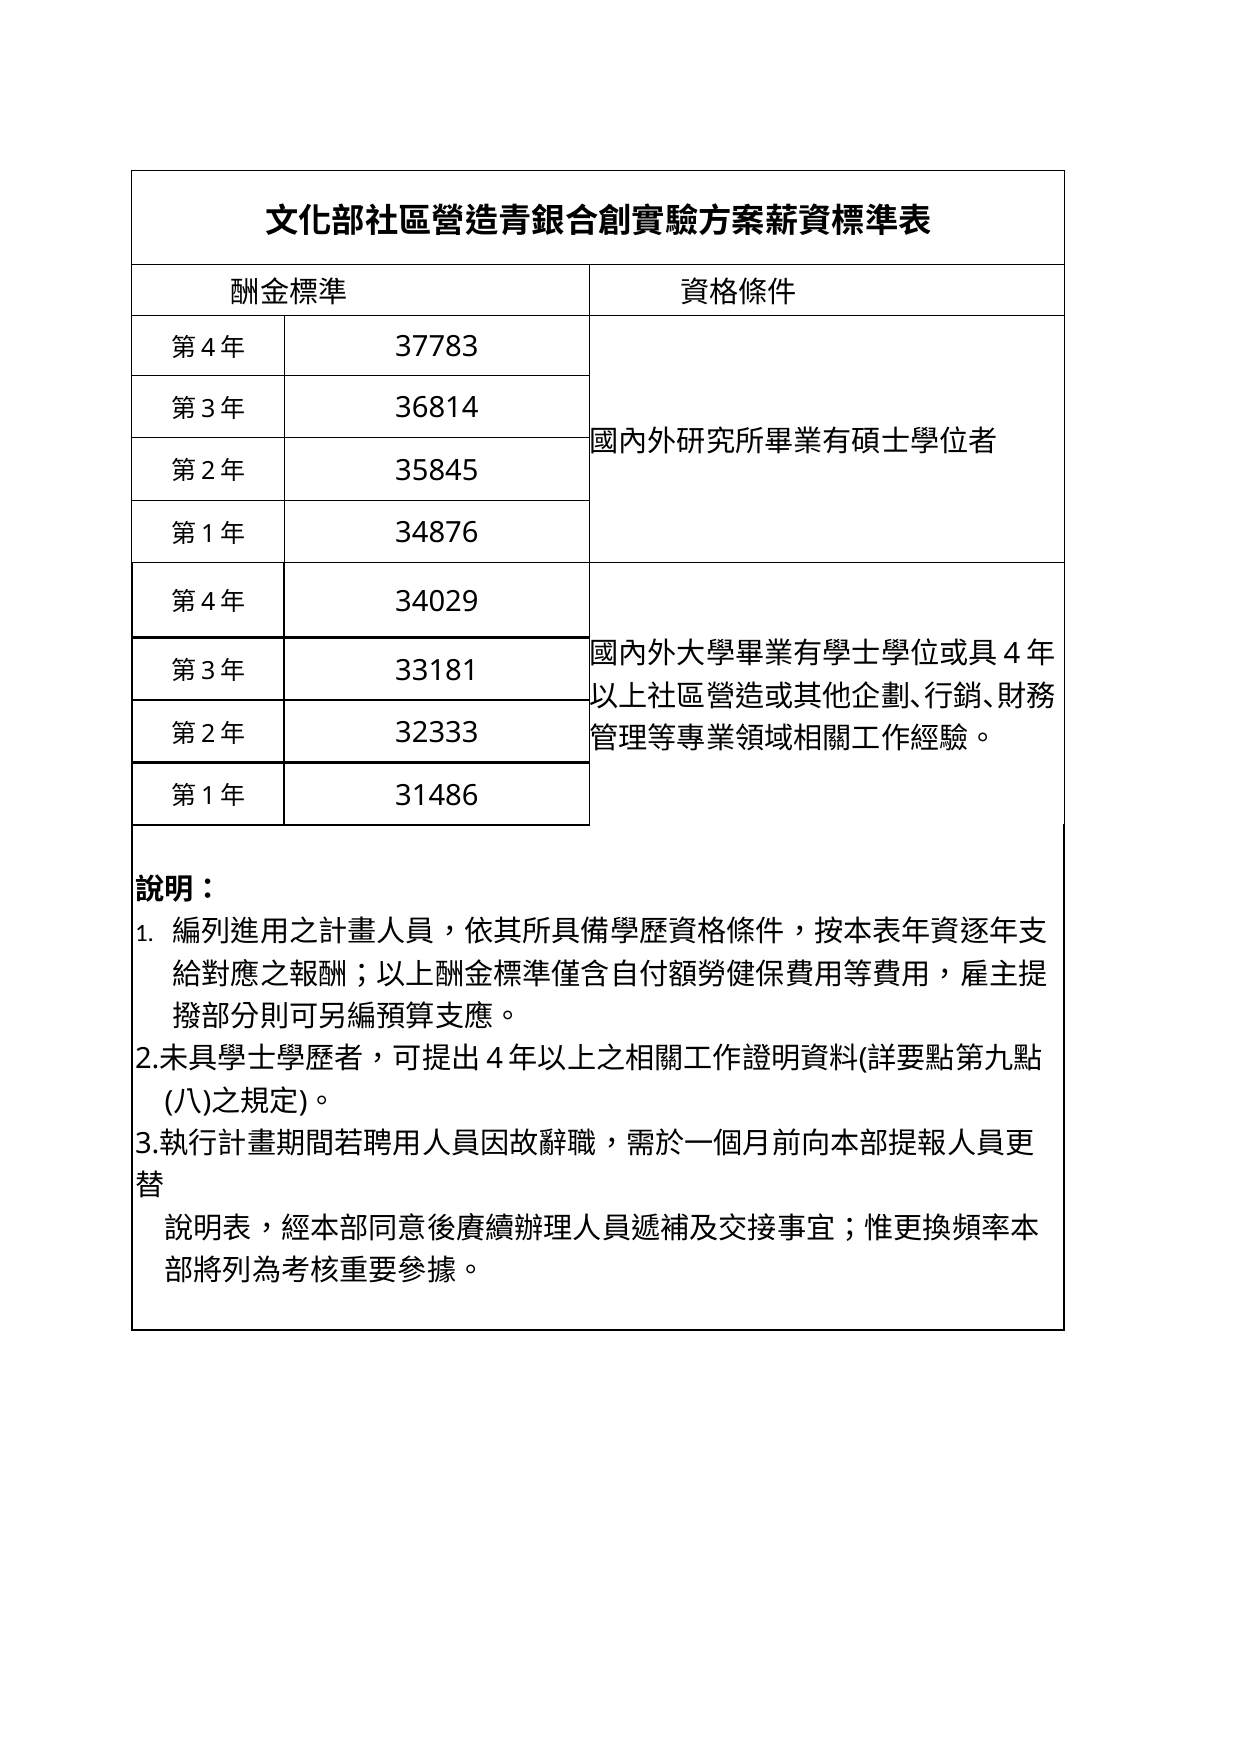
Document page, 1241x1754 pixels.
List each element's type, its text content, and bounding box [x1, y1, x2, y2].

table_header 文化部社區營造青銀合創實驗方案薪資標準表 [132, 171, 1064, 264]
table_cell 33181 [285, 639, 589, 699]
table_cell 第2年 [132, 438, 284, 500]
table_cell 第2年 [133, 701, 283, 761]
table_cell 第1年 [133, 764, 283, 824]
table_cell 第1年 [132, 501, 284, 562]
table_cell 資格條件 [590, 265, 1064, 315]
table_cell 34876 [285, 501, 589, 562]
table_cell 第3年 [132, 376, 284, 437]
table_cell 37783 [285, 316, 589, 375]
table_cell 酬金標準 [132, 265, 589, 315]
table_cell 說明： 編列進用之計畫人員，依其所具備學歷資格條件，按本表年資逐年支給對應之報酬；以上酬金標準僅含自付額勞健保費用等費用，雇主提撥部分則可另編預算支應。 2.未具學士學歷者，可提出4年以上之相關工作證明資料(詳要點第九點 (八)之規定)。 3.執行計畫期間若聘用人員因故辭職，需於一個月前向本部提報人員更替 說明表，經本部同意後賡續辦理人員遞補及交接事宜；惟更換頻率本部將列為考核重要參據。 [133, 824, 1063, 1328]
table_cell 34029 [285, 563, 589, 636]
table_cell 國內外研究所畢業有碩士學位者 [590, 316, 1064, 562]
table_cell 35845 [285, 438, 589, 500]
table_cell 31486 [285, 764, 589, 824]
table_cell 第3年 [133, 639, 283, 699]
table_cell 36814 [285, 376, 589, 437]
table_cell 國內外大學畢業有學士學位或具4年以上社區營造或其他企劃､行銷､財務管理等專業領域相關工作經驗。 [590, 563, 1064, 824]
table_cell 第4年 [132, 316, 284, 375]
table_cell 32333 [285, 701, 589, 761]
table_cell 第4年 [133, 563, 283, 636]
